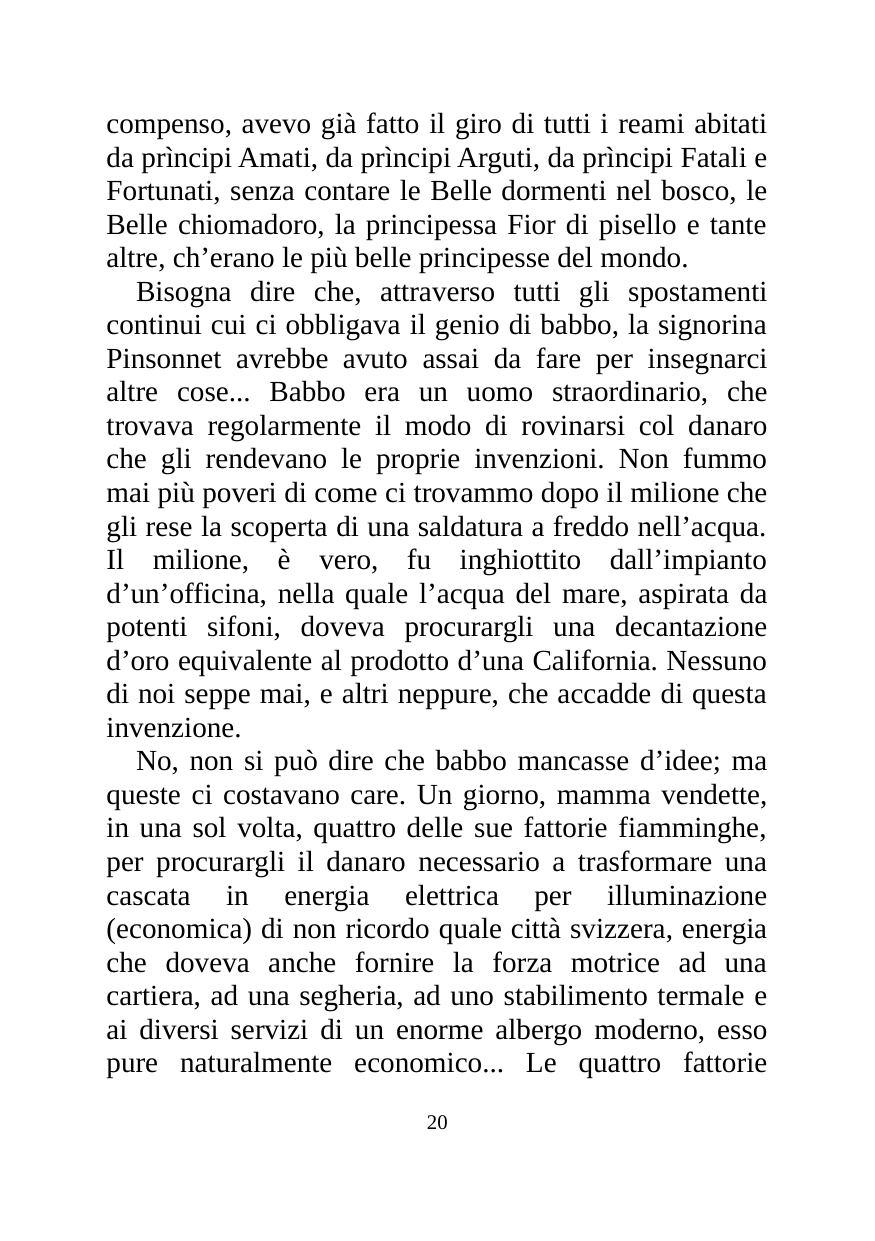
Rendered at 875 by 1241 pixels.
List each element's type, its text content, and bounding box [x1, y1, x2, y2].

text Bisogna dire che, attraverso tutti gli spostamenti continui cui ci obbligava il genio di babbo, la signorina Pinsonnet avrebbe avuto assai da fare per insegnarci altre cose... Babbo era un uomo straordinario, che trovava regolarmente il modo di rovinarsi col danaro che gli rendevano le proprie invenzioni. Non fummo mai più poveri di come ci trovammo dopo il milione che gli rese la scoperta di una saldatura a freddo nell’acqua. Il milione, è vero, fu inghiottito dall’impianto d’un’officina, nella quale l’acqua del mare, aspirata da potenti sifoni, doveva procurargli una decantazione d’oro equivalente al prodotto d’una California. Nessuno di noi seppe mai, e altri neppure, che accadde di questa invenzione. [106, 274, 768, 743]
text No, non si può dire che babbo mancasse d’idee; ma queste ci costavano care. Un giorno, mamma vendette, in una sol volta, quattro delle sue fattorie fiamminghe, per procurargli il danaro necessario a trasformare una cascata in energia elettrica per illuminazione (economica) di non ricordo quale città svizzera, energia che doveva anche fornire la forza motrice ad una cartiera, ad una segheria, ad uno stabilimento termale e ai diversi servizi di un enorme albergo moderno, esso pure naturalmente economico... Le quattro fattorie [106, 743, 768, 1079]
text compenso, avevo già fatto il giro di tutti i reami abitati da prìncipi Amati, da prìncipi Arguti, da prìncipi Fatali e Fortunati, senza contare le Belle dormenti nel bosco, le Belle chiomadoro, la principessa Fior di pisello e tante altre, ch’erano le più belle principesse del mondo. [106, 106, 768, 274]
